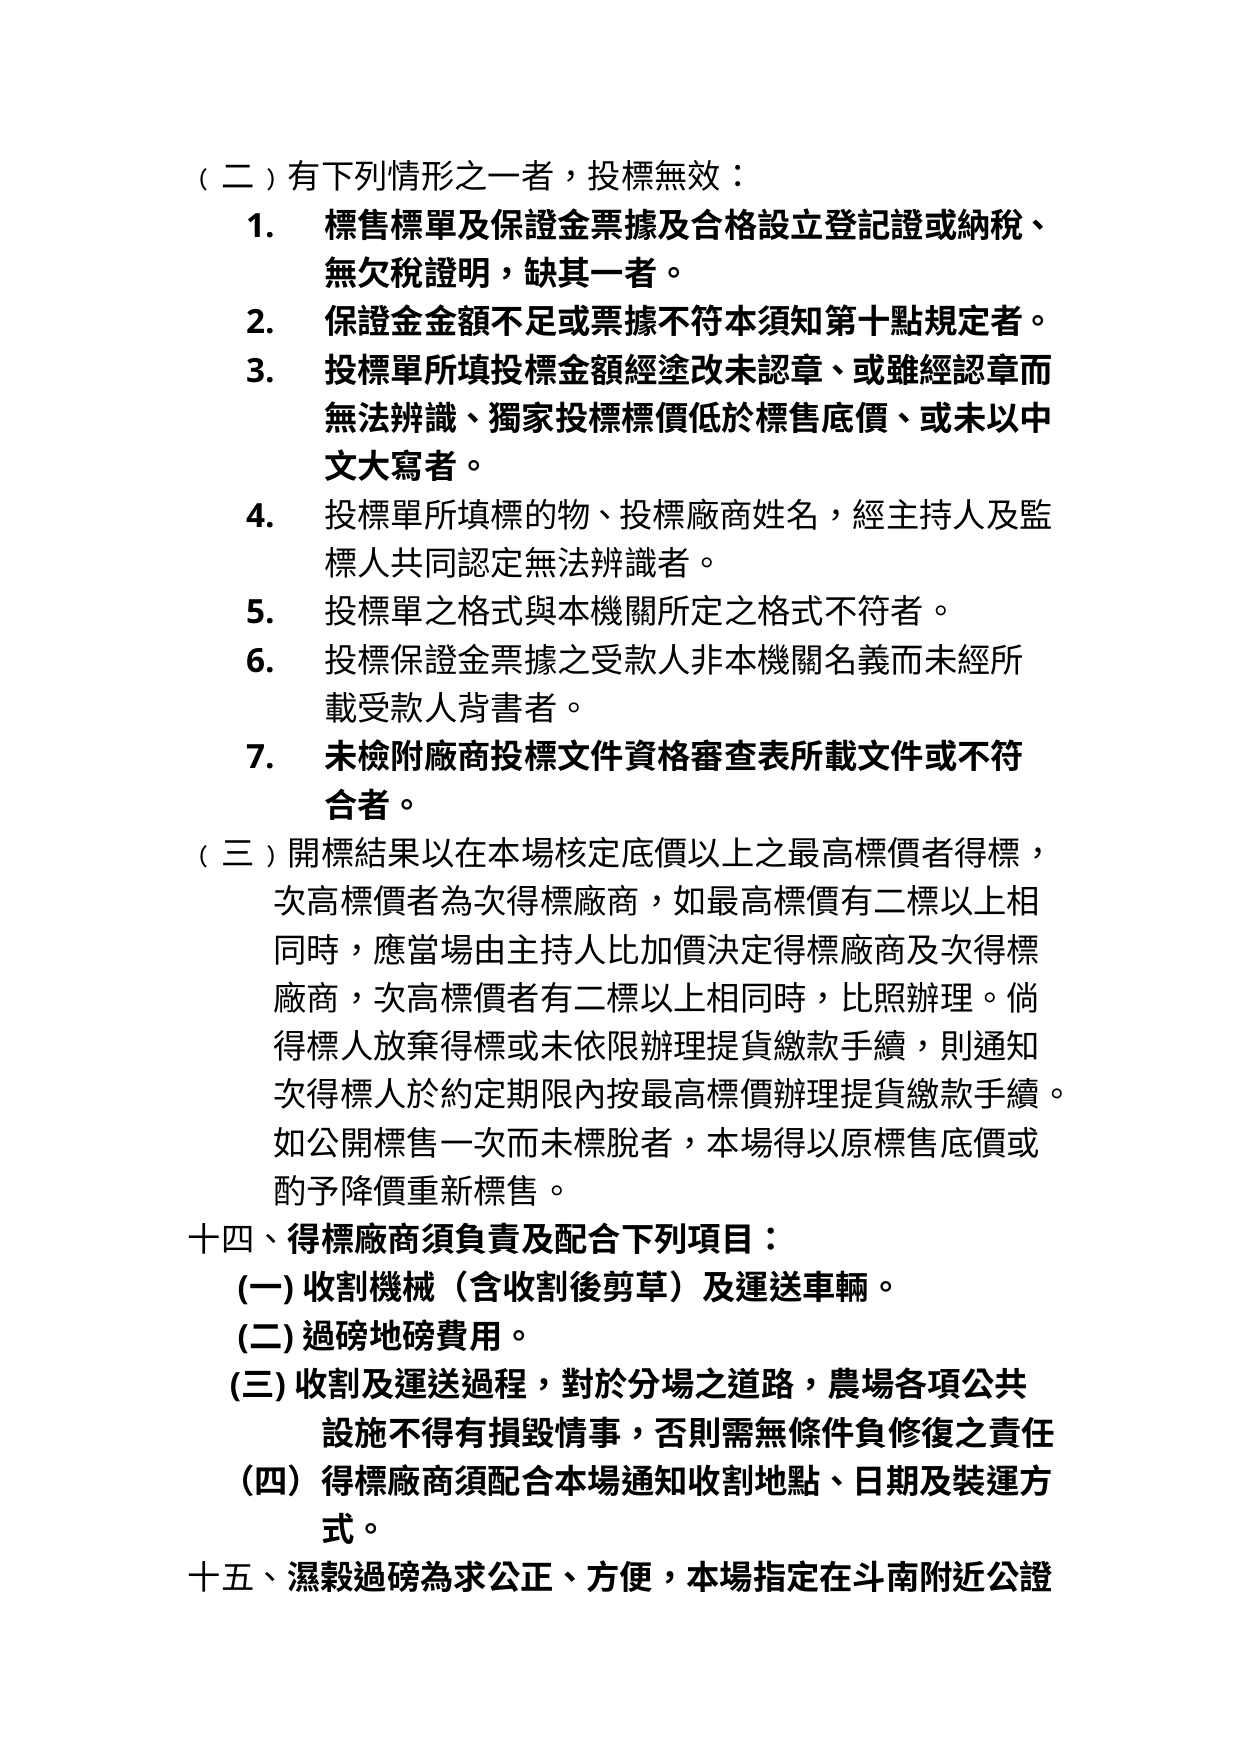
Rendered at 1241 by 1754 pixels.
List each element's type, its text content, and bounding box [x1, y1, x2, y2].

text ﹙二﹚有下列情形之一者，投標無效： [187, 150, 1053, 198]
text (一) 收割機械（含收割後剪草）及運送車輛。 [237, 1261, 1053, 1309]
text 十五、濕榖過磅為求公正、方便，本場指定在斗南附近公證 [187, 1551, 1053, 1599]
list 標售標單及保證金票據及合格設立登記證或納稅、無欠稅證明，缺其一者。 [246, 198, 1053, 295]
text (三) 收割及運送過程，對於分場之道路，農場各項公共設施不得有損毀情事，否則需無條件負修復之責任。 [221, 1358, 1053, 1455]
list 投標單所填標的物、投標廠商姓名，經主持人及監標人共同認定無法辨識者。 [246, 488, 1053, 585]
list 投標單之格式與本機關所定之格式不符者。 [246, 585, 1053, 633]
list 投標單所填投標金額經塗改未認章、或雖經認章而無法辨識、獨家投標標價低於標售底價、或未以中文大寫者。 [246, 343, 1053, 488]
text ﹙三﹚開標結果以在本場核定底價以上之最高標價者得標，次高標價者為次得標廠商，如最高標價有二標以上相同時，應當場由主持人比加價決定得標廠商及次得標廠商，次高標價者有二標以上相同時，比照辦理。倘得標人放棄得標或未依限辦理提貨繳款手續，則通知次得標人於約定期限內按最高標價辦理提貨繳款手續。如公開標售一次而未標脫者，本場得以原標售底價或酌予降價重新標售。 [187, 827, 1053, 1213]
text (二) 過磅地磅費用。 [237, 1309, 1053, 1358]
text 十四、得標廠商須負責及配合下列項目： [187, 1213, 1053, 1261]
list 未檢附廠商投標文件資格審查表所載文件或不符合者。 [246, 730, 1053, 827]
list 投標保證金票據之受款人非本機關名義而未經所載受款人背書者。 [246, 633, 1053, 730]
text （四）得標廠商須配合本場通知收割地點、日期及裝運方式。 [221, 1455, 1053, 1551]
list 保證金金額不足或票據不符本須知第十點規定者。 [246, 295, 1053, 343]
